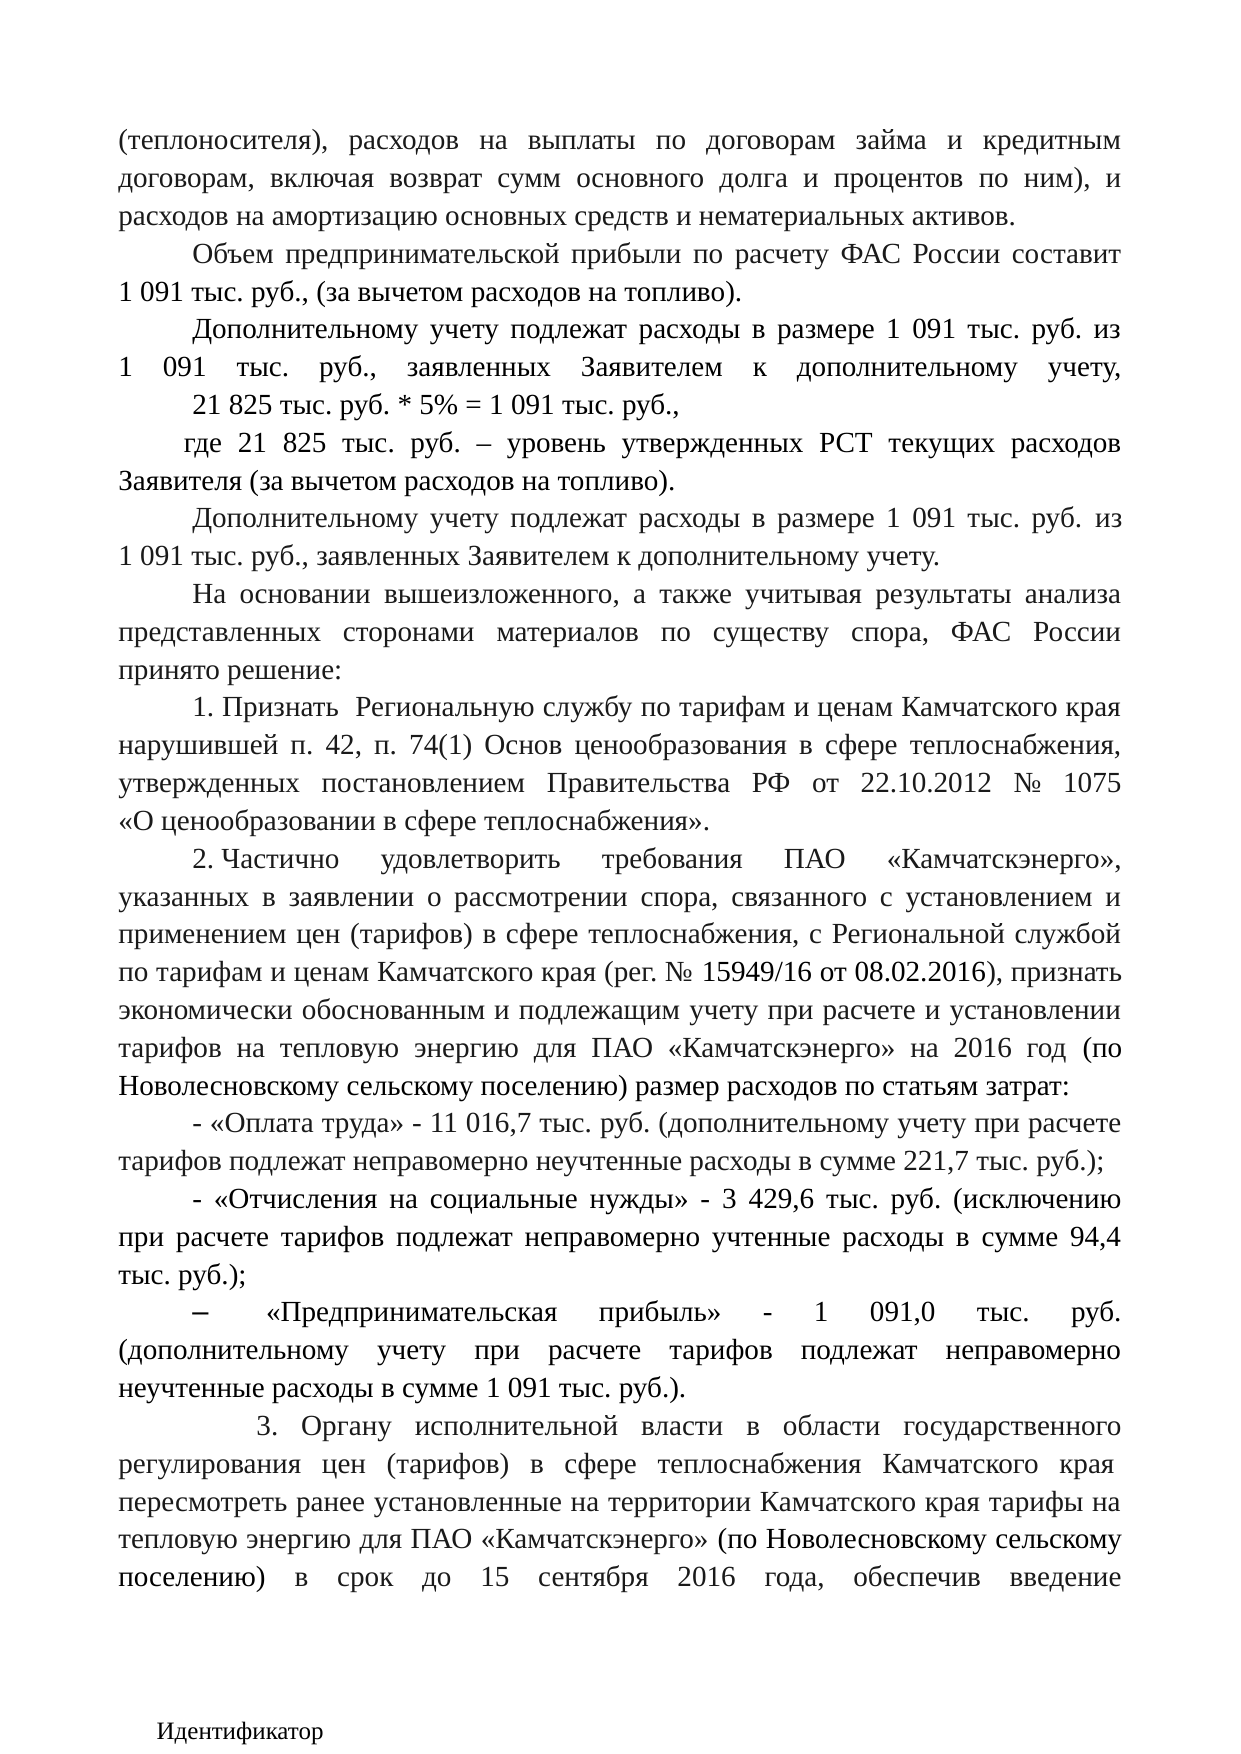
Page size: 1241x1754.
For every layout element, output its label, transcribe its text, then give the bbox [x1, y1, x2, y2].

text Дополнительному учету подлежат расходы в размере 1 091 тыс. руб. из 1 091 тыс. руб., заявленных Заявителем к дополнительному учету. [118, 496, 1122, 572]
text - «Отчисления на социальные нужды» - 3 429,6 тыс. руб. (исключению при расчете тарифов подлежат неправомерно учтенные расходы в сумме 94,4 тыс. руб.); [118, 1177, 1122, 1290]
text 1. Признать Региональную службу по тарифам и ценам Камчатского края нарушившей п. 42, п. 74(1) Основ ценообразования в сфере теплоснабжения, утвержденных постановлением Правительства РФ от 22.10.2012 № 1075 «О ценообразовании в сфере теплоснабжения». [118, 685, 1122, 837]
text где 21 825 тыс. руб. – уровень утвержденных РСТ текущих расходов Заявителя (за вычетом расходов на топливо). [118, 421, 1122, 496]
text На основании вышеизложенного, а также учитывая результаты анализа представленных сторонами материалов по существу спора, ФАС России принято решение: [118, 572, 1122, 685]
text Объем предпринимательской прибыли по расчету ФАС России составит 1 091 тыс. руб., (за вычетом расходов на топливо). [118, 232, 1122, 307]
text (теплоносителя), расходов на выплаты по договорам займа и кредитным договорам, включая возврат сумм основного долга и процентов по ним), и расходов на амортизацию основных средств и нематериальных активов. [118, 118, 1122, 232]
list «Предпринимательская прибыль» - 1 091,0 тыс. руб. (дополнительному учету при расчете тарифов подлежат неправомерно неучтенные расходы в сумме 1 091 тыс. руб.). [118, 1290, 1122, 1404]
text Дополнительному учету подлежат расходы в размере 1 091 тыс. руб. из 1 091 тыс. руб., заявленных Заявителем к дополнительному учету, 21 825 тыс. руб. * 5% = 1 091 тыс. руб., [118, 307, 1122, 421]
list 3. Органу исполнительной власти в области государственного регулирования цен (тарифов) в сфере теплоснабжения Камчатского края пересмотреть ранее установленные на территории Камчатского края тарифы на тепловую энергию для ПАО «Камчатскэнерго» (по Новолесновскому сельскому поселению) в срок до 15 сентября 2016 года, обеспечив введение [118, 1404, 1122, 1593]
text 2. Частично удовлетворить требования ПАО «Камчатскэнерго», указанных в заявлении о рассмотрении спора, связанного с установлением и применением цен (тарифов) в сфере теплоснабжения, с Региональной службой по тарифам и ценам Камчатского края (рег. № 15949/16 от 08.02.2016), признать экономически обоснованным и подлежащим учету при расчете и установлении тарифов на тепловую энергию для ПАО «Камчатскэнерго» на 2016 год (по Новолесновскому сельскому поселению) размер расходов по статьям затрат: [118, 837, 1122, 1101]
text - «Оплата труда» - 11 016,7 тыс. руб. (дополнительному учету при расчете тарифов подлежат неправомерно неучтенные расходы в сумме 221,7 тыс. руб.); [118, 1101, 1122, 1177]
